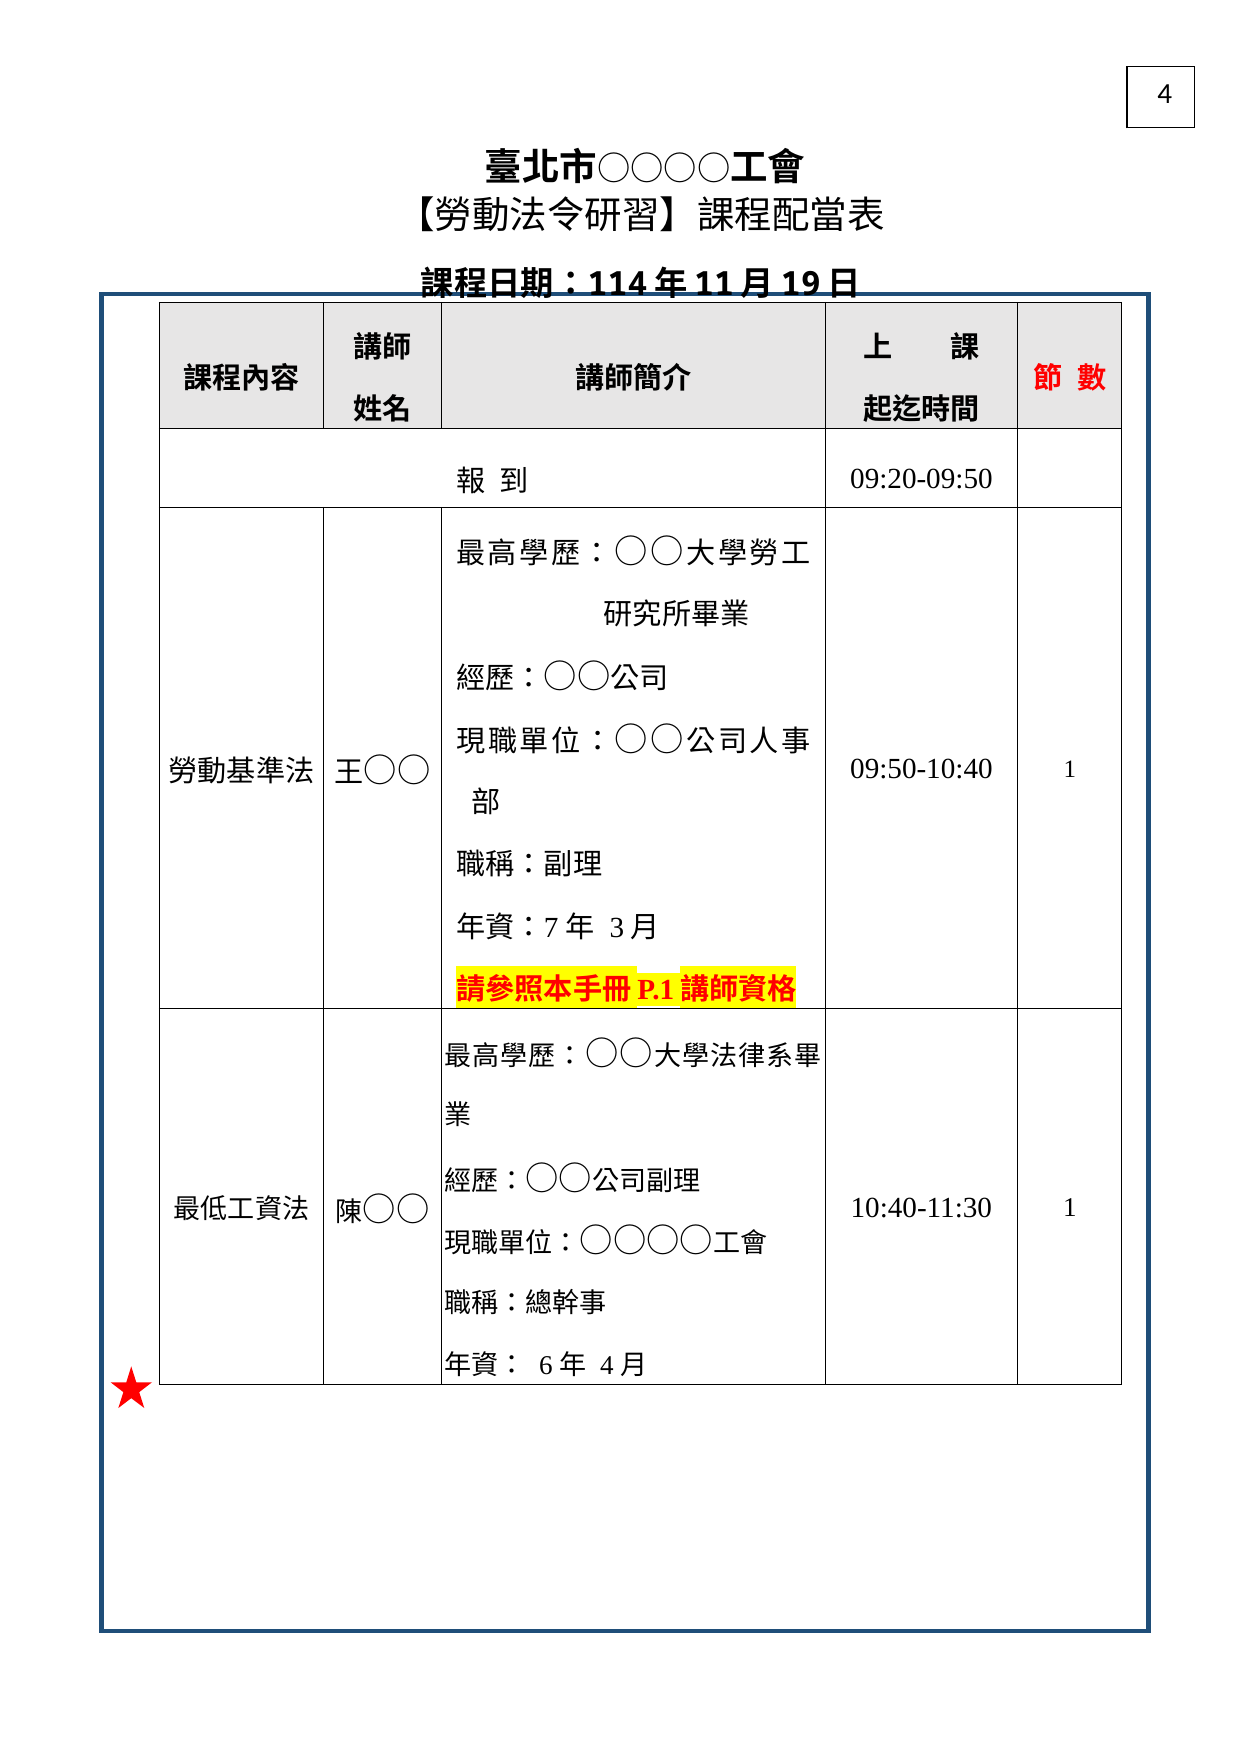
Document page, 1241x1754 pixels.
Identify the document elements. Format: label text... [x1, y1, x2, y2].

table_cell 10:40-11:30 [826, 1009, 1017, 1384]
table_cell 09:20-09:50 [826, 429, 1017, 507]
table_cell 最高學歷：○○大學勞工研究所畢業 經歷：○○公司 現職單位：○○公司人事部 職稱：副理 年資：7 年 3月 請參照本手冊P.1講師資格 [442, 508, 825, 1008]
table_cell 1 [1018, 1009, 1121, 1384]
table_header 課程內容 [160, 303, 323, 428]
table_header 上 課 起迄時間 [826, 303, 1017, 428]
table_header 講師 姓名 [324, 303, 441, 428]
text [131, 296, 1146, 302]
table_cell 勞動基準法 [160, 508, 323, 1008]
table_cell 報 到 [160, 429, 825, 507]
table_header 節 數 [1018, 303, 1121, 428]
text 【勞動法令研習】課程配當表 [131, 185, 1150, 239]
text 4 [1142, 75, 1179, 110]
table_cell 陳○○ [324, 1009, 441, 1384]
table_cell [1018, 429, 1121, 507]
table_cell 最低工資法 [160, 1009, 323, 1384]
table_header 講師簡介 [442, 303, 825, 428]
text 課程日期：114年11月19日 [131, 239, 1150, 292]
table_cell 09:50-10:40 [826, 508, 1017, 1008]
text [1128, 67, 1194, 127]
table_cell 1 [1018, 508, 1121, 1008]
table_cell 最高學歷：○○大學法律系畢業 經歷：○○公司副理 現職單位：○○○○工會 職稱：總幹事 年資： 6 年 4 月 [442, 1009, 825, 1384]
text 臺北市○○○○工會 [131, 123, 1150, 185]
table_cell 王○○ [324, 508, 441, 1008]
